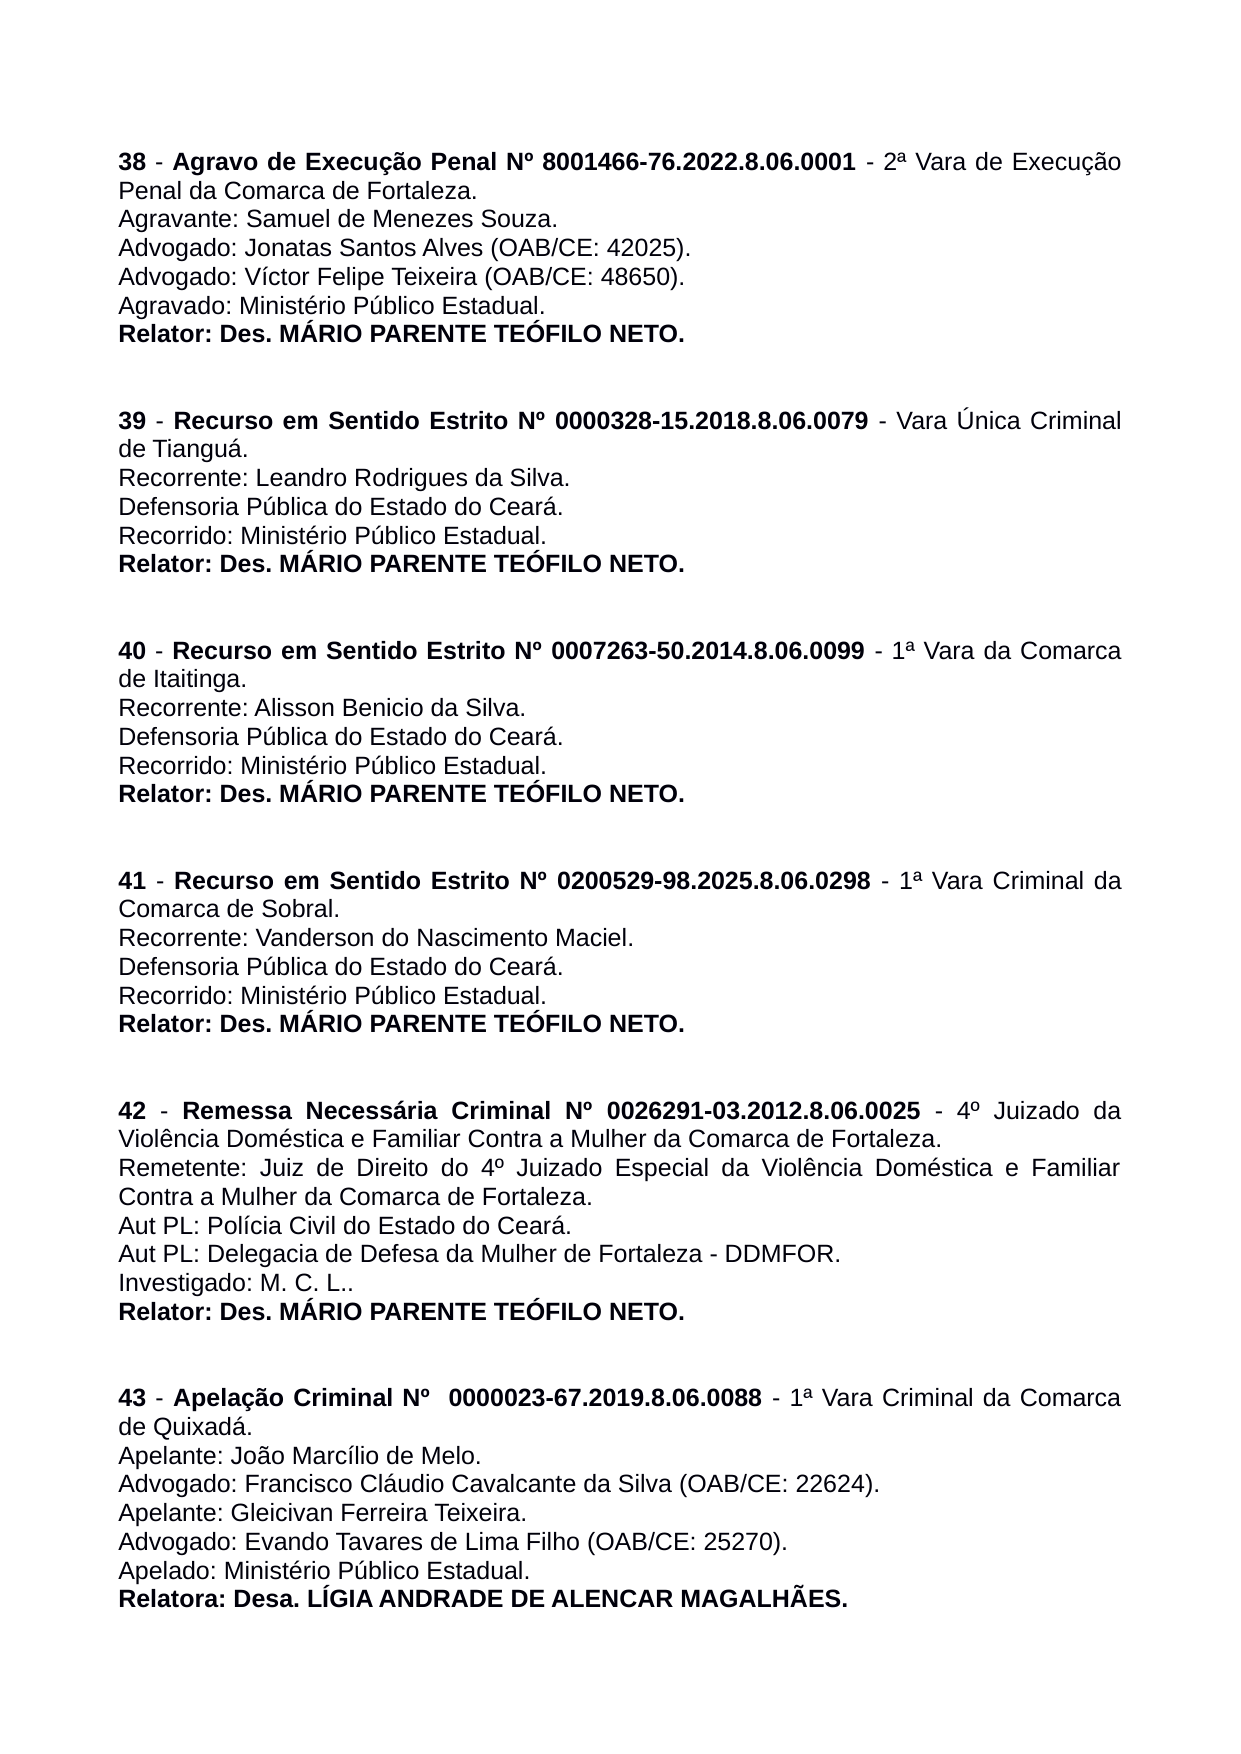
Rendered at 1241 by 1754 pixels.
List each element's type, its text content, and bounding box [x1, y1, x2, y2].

text Relator: Des. MÁRIO PARENTE TEÓFILO NETO. [118, 549, 1122, 578]
text Investigado: M. C. L.. [118, 1268, 1122, 1297]
text Relatora: Desa. LÍGIA ANDRADE DE ALENCAR MAGALHÃES. [118, 1584, 1122, 1613]
text Defensoria Pública do Estado do Ceará. [118, 722, 1122, 751]
text Defensoria Pública do Estado do Ceará. [118, 492, 1122, 521]
text Recorrente: Vanderson do Nascimento Maciel. [118, 923, 1122, 952]
text Recorrido: Ministério Público Estadual. [118, 981, 1122, 1009]
text 40 - Recurso em Sentido Estrito Nº 0007263-50.2014.8.06.0099 - 1ª Vara da Comarca de Itaitinga. [118, 636, 1122, 693]
text Defensoria Pública do Estado do Ceará. [118, 952, 1122, 981]
text Recorrido: Ministério Público Estadual. [118, 521, 1122, 549]
text Recorrente: Leandro Rodrigues da Silva. [118, 463, 1122, 492]
text Recorrente: Alisson Benicio da Silva. [118, 693, 1122, 722]
text Relator: Des. MÁRIO PARENTE TEÓFILO NETO. [118, 1297, 1122, 1326]
text Advogado: Evando Tavares de Lima Filho (OAB/CE: 25270). [118, 1527, 1122, 1556]
text Relator: Des. MÁRIO PARENTE TEÓFILO NETO. [118, 319, 1122, 348]
text Remetente: Juiz de Direito do 4º Juizado Especial da Violência Doméstica e Familiar Contra a Mulher da Comarca de Fortaleza. [118, 1153, 1122, 1211]
text 42 - Remessa Necessária Criminal Nº 0026291-03.2012.8.06.0025 - 4º Juizado da Violência Doméstica e Familiar Contra a Mulher da Comarca de Fortaleza. [118, 1096, 1122, 1153]
text Agravado: Ministério Público Estadual. [118, 291, 1122, 319]
text Aut PL: Delegacia de Defesa da Mulher de Fortaleza - DDMFOR. [118, 1239, 1122, 1268]
text Apelado: Ministério Público Estadual. [118, 1556, 1122, 1584]
text Recorrido: Ministério Público Estadual. [118, 751, 1122, 779]
text 41 - Recurso em Sentido Estrito Nº 0200529-98.2025.8.06.0298 - 1ª Vara Criminal da Comarca de Sobral. [118, 866, 1122, 923]
text 43 - Apelação Criminal Nº 0000023-67.2019.8.06.0088 - 1ª Vara Criminal da Comarca de Quixadá. [118, 1383, 1122, 1441]
text 38 - Agravo de Execução Penal Nº 8001466-76.2022.8.06.0001 - 2ª Vara de Execução Penal da Comarca de Fortaleza. [118, 147, 1122, 204]
text Agravante: Samuel de Menezes Souza. [118, 204, 1122, 233]
text Relator: Des. MÁRIO PARENTE TEÓFILO NETO. [118, 779, 1122, 808]
text Aut PL: Polícia Civil do Estado do Ceará. [118, 1211, 1122, 1239]
text Apelante: João Marcílio de Melo. [118, 1441, 1122, 1469]
text Advogado: Jonatas Santos Alves (OAB/CE: 42025). [118, 233, 1122, 262]
text Advogado: Víctor Felipe Teixeira (OAB/CE: 48650). [118, 262, 1122, 291]
text Advogado: Francisco Cláudio Cavalcante da Silva (OAB/CE: 22624). [118, 1469, 1122, 1498]
text Apelante: Gleicivan Ferreira Teixeira. [118, 1498, 1122, 1527]
text 39 - Recurso em Sentido Estrito Nº 0000328-15.2018.8.06.0079 - Vara Única Criminal de Tianguá. [118, 406, 1122, 463]
text Relator: Des. MÁRIO PARENTE TEÓFILO NETO. [118, 1009, 1122, 1038]
